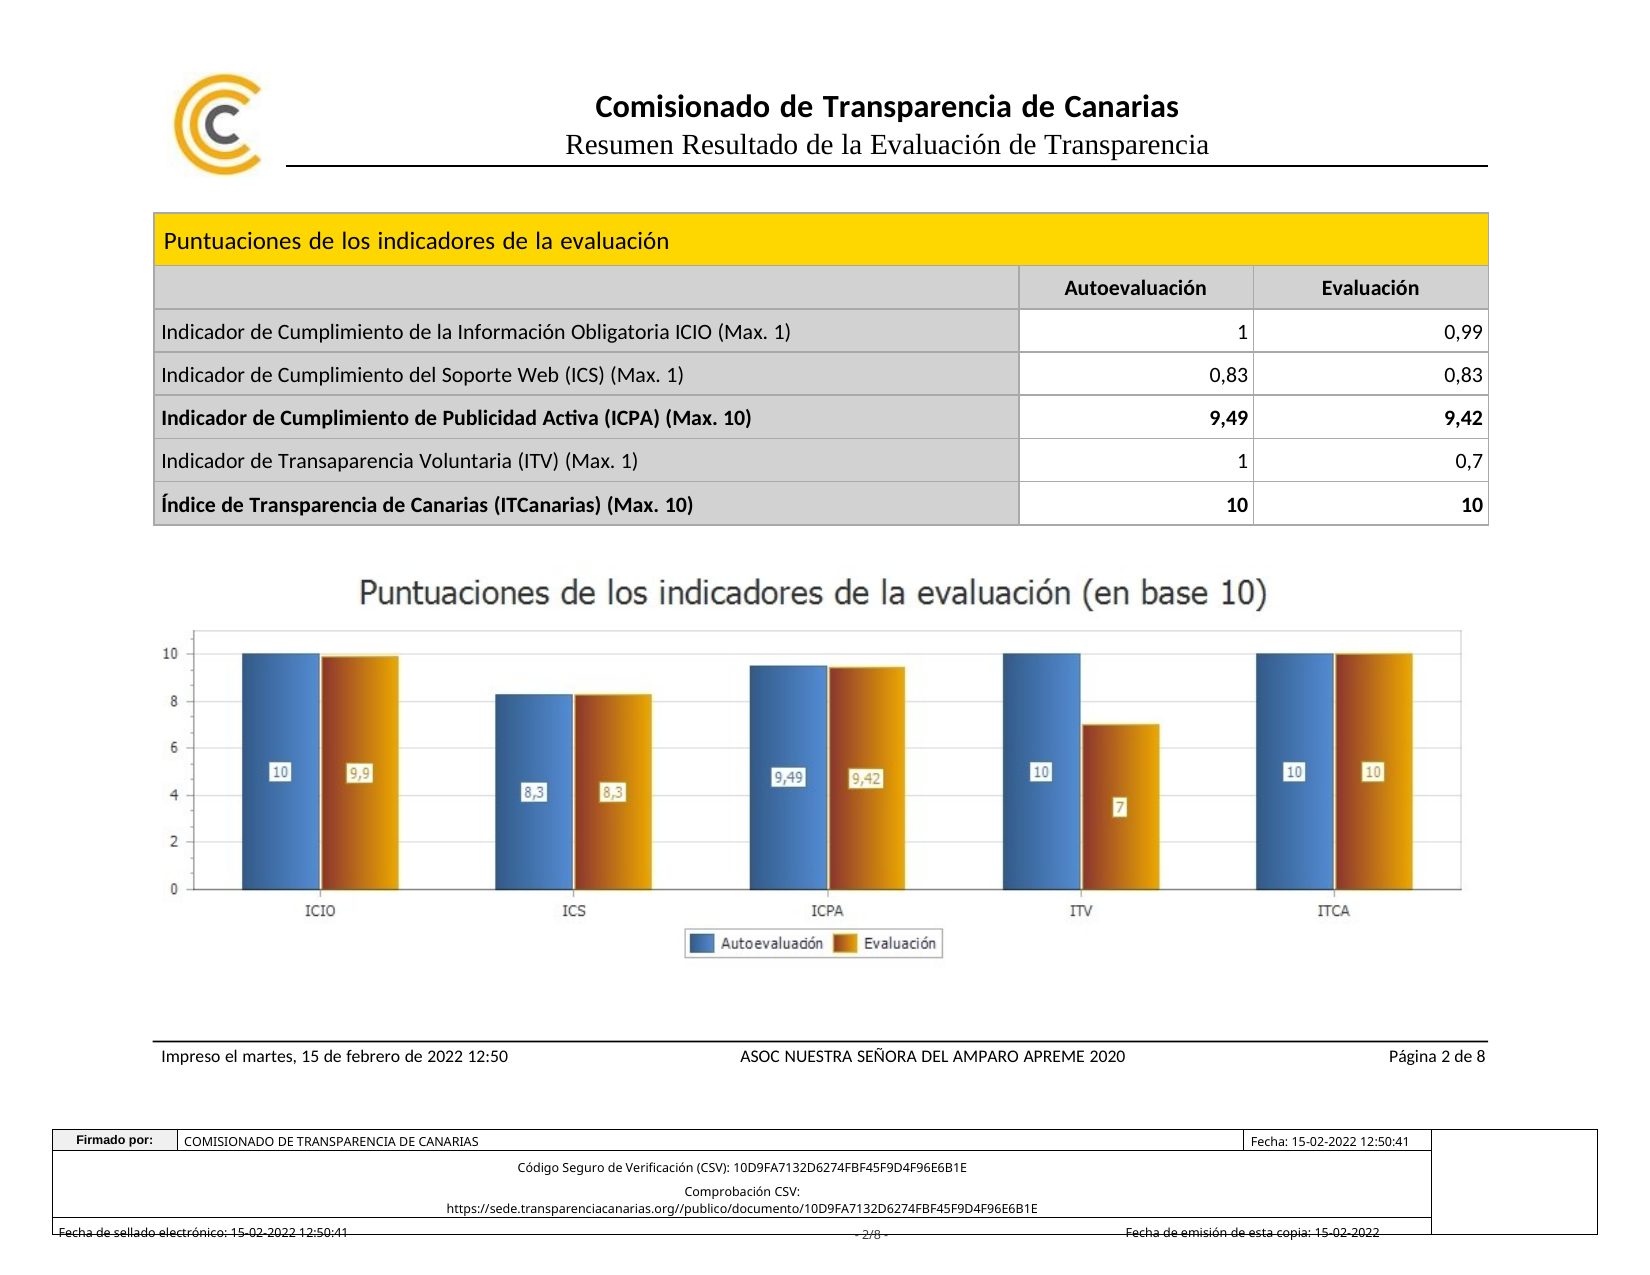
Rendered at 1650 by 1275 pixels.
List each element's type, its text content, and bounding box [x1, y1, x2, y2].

table_cell Indicador de Transaparencia Voluntaria (ITV) (Max. 1) [155, 439, 1018, 481]
table_cell Autoevaluación [1020, 266, 1253, 308]
table_header Puntuaciones de los indicadores de la evaluación [155, 214, 1488, 265]
table_cell 1 [1020, 439, 1253, 481]
table_cell 10 [1254, 482, 1488, 524]
table_cell Indicador de Cumplimiento de la Información Obligatoria ICIO (Max. 1) [155, 310, 1018, 351]
table_cell 0,7 [1254, 439, 1488, 481]
table_cell 10 [1020, 482, 1253, 524]
table_cell Indicador de Cumplimiento del Soporte Web (ICS) (Max. 1) [155, 353, 1018, 394]
table_cell 0,83 [1020, 353, 1253, 394]
table_cell 0,99 [1254, 310, 1488, 351]
table_cell [155, 266, 1018, 308]
table_cell 9,42 [1254, 396, 1488, 438]
table_cell Índice de Transparencia de Canarias (ITCanarias) (Max. 10) [155, 482, 1018, 524]
table_cell Indicador de Cumplimiento de Publicidad Activa (ICPA) (Max. 10) [155, 396, 1018, 438]
table_cell 0,83 [1254, 353, 1488, 394]
table_cell 1 [1020, 310, 1253, 351]
table_cell 9,49 [1020, 396, 1253, 438]
table_cell Evaluación [1254, 266, 1488, 308]
